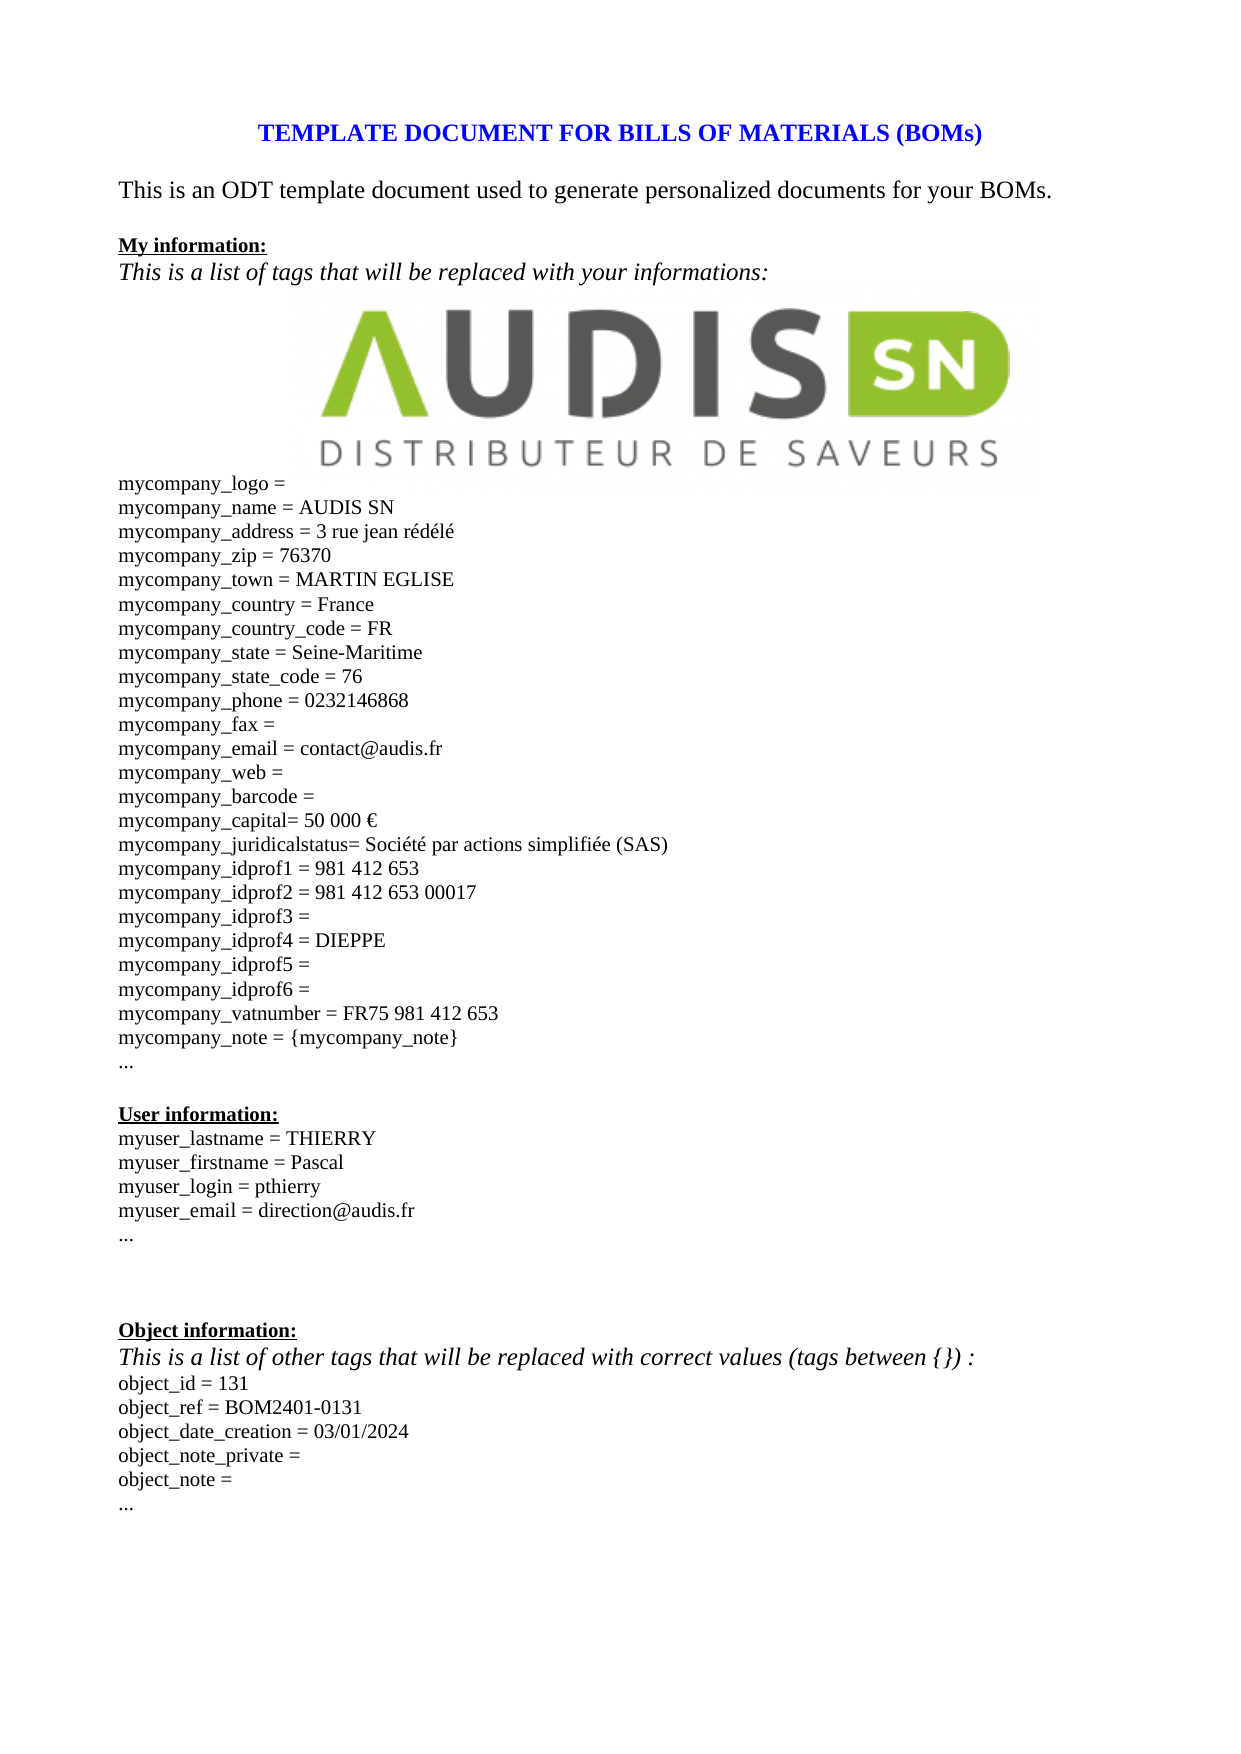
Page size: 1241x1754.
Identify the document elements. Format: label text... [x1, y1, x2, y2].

text mycompany_country = France [118, 591, 1122, 616]
text mycompany_zip = 76370 [118, 543, 1122, 567]
text mycompany_capital= 50 000 € [118, 808, 1122, 832]
text myuser_email = direction@audis.fr [118, 1198, 1122, 1222]
text mycompany_idprof6 = [118, 976, 1122, 1001]
text mycompany_country_code = FR [118, 616, 1122, 639]
text mycompany_address = 3 rue jean rédélé [118, 519, 1122, 543]
text mycompany_idprof4 = DIEPPE [118, 928, 1122, 952]
text ... [118, 1491, 1122, 1515]
text mycompany_email = contact@audis.fr [118, 736, 1122, 760]
text object_note_private = [118, 1443, 1122, 1467]
text mycompany_state_code = 76 [118, 664, 1122, 688]
text mycompany_state = Seine-Maritime [118, 639, 1122, 664]
text Object information: [118, 1318, 1122, 1342]
text myuser_login = pthierry [118, 1174, 1122, 1198]
text ... [118, 1049, 1122, 1073]
text mycompany_juridicalstatus= Société par actions simplifiée (SAS) [118, 832, 1122, 856]
text object_id = 131 [118, 1371, 1122, 1395]
text This is an ODT template document used to generate personalized documents for your BOMs. [118, 176, 1122, 204]
text This is a list of other tags that will be replaced with correct values (tags between {}) : [118, 1342, 1122, 1371]
text object_date_creation = 03/01/2024 [118, 1419, 1122, 1443]
text mycompany_logo = [118, 286, 1122, 495]
text ... [118, 1222, 1122, 1246]
text mycompany_idprof1 = 981 412 653 [118, 856, 1122, 880]
text mycompany_web = [118, 760, 1122, 784]
text This is a list of tags that will be replaced with your informations: [118, 257, 1122, 286]
text mycompany_idprof5 = [118, 952, 1122, 976]
text mycompany_name = AUDIS SN [118, 495, 1122, 519]
text TEMPLATE DOCUMENT FOR BILLS OF MATERIALS (BOMs) [118, 118, 1122, 147]
text myuser_lastname = THIERRY [118, 1126, 1122, 1149]
picture [290, 286, 1041, 491]
text mycompany_phone = 0232146868 [118, 688, 1122, 712]
text mycompany_vatnumber = FR75 981 412 653 [118, 1001, 1122, 1024]
text object_note = [118, 1467, 1122, 1491]
text User information: [118, 1101, 1122, 1126]
text mycompany_barcode = [118, 784, 1122, 808]
text mycompany_town = MARTIN EGLISE [118, 567, 1122, 591]
text My information: [118, 233, 1122, 257]
text object_ref = BOM2401-0131 [118, 1395, 1122, 1419]
text mycompany_fax = [118, 712, 1122, 736]
text myuser_firstname = Pascal [118, 1149, 1122, 1174]
text mycompany_idprof2 = 981 412 653 00017 [118, 880, 1122, 904]
text mycompany_note = {mycompany_note} [118, 1024, 1122, 1049]
text mycompany_idprof3 = [118, 904, 1122, 928]
